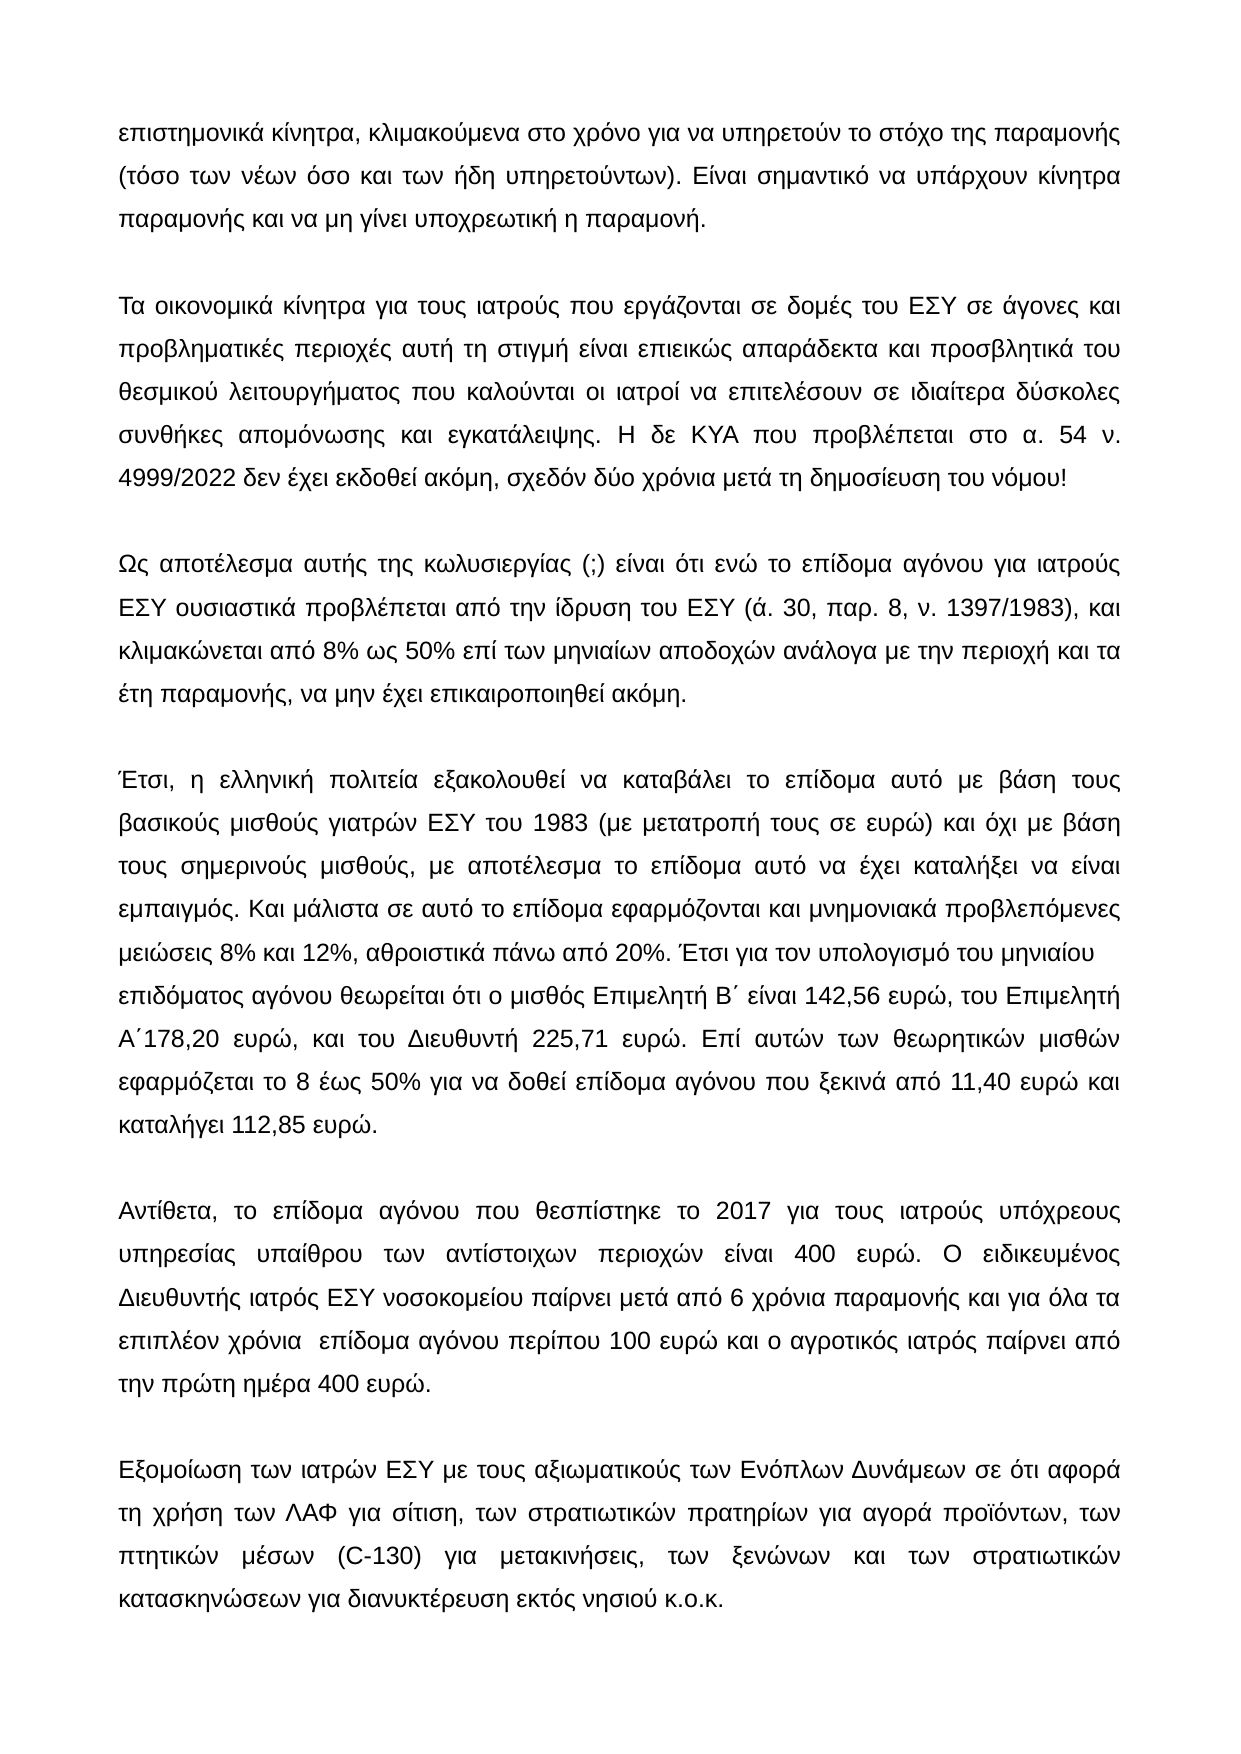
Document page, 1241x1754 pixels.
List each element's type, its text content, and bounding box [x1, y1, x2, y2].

text Εξομοίωση των ιατρών ΕΣΥ με τους αξιωματικούς των Ενόπλων Δυνάμεων σε ότι αφορά τη χρήση των ΛΑΦ για σίτιση, των στρατιωτικών πρατηρίων για αγορά προϊόντων, των πτητικών μέσων (C-130) για μετακινήσεις, των ξενώνων και των στρατιωτικών κατασκηνώσεων για διανυκτέρευση εκτός νησιού κ.ο.κ. [118, 1455, 1122, 1613]
text επιστημονικά κίνητρα, κλιμακούμενα στο χρόνο για να υπηρετούν το στόχο της παραμονής (τόσο των νέων όσο και των ήδη υπηρετούντων). Είναι σημαντικό να υπάρχουν κίνητρα παραμονής και να μη γίνει υποχρεωτική η παραμονή. [118, 118, 1122, 233]
text Έτσι, η ελληνική πολιτεία εξακολουθεί να καταβάλει το επίδομα αυτό με βάση τους βασικούς μισθούς γιατρών ΕΣΥ του 1983 (με μετατροπή τους σε ευρώ) και όχι με βάση τους σημερινούς μισθούς, με αποτέλεσμα το επίδομα αυτό να έχει καταλήξει να είναι εμπαιγμός. Και μάλιστα σε αυτό το επίδομα εφαρμόζονται και μνημονιακά προβλεπόμενες μειώσεις 8% και 12%, αθροιστικά πάνω από 20%. Έτσι για τον υπολογισμό του μηνιαίου [118, 765, 1122, 966]
text Ως αποτέλεσμα αυτής της κωλυσιεργίας (;) είναι ότι ενώ το επίδομα αγόνου για ιατρούς ΕΣΥ ουσιαστικά προβλέπεται από την ίδρυση του ΕΣΥ (ά. 30, παρ. 8, ν. 1397/1983), και κλιμακώνεται από 8% ως 50% επί των μηνιαίων αποδοχών ανάλογα με την περιοχή και τα έτη παραμονής, να μην έχει επικαιροποιηθεί ακόμη. [118, 549, 1122, 707]
text επιδόματος αγόνου θεωρείται ότι ο μισθός Επιμελητή Β΄ είναι 142,56 ευρώ, του Επιμελητή Α΄178,20 ευρώ, και του Διευθυντή 225,71 ευρώ. Επί αυτών των θεωρητικών μισθών εφαρμόζεται το 8 έως 50% για να δοθεί επίδομα αγόνου που ξεκινά από 11,40 ευρώ και καταλήγει 112,85 ευρώ. [118, 981, 1122, 1139]
text Τα οικονομικά κίνητρα για τους ιατρούς που εργάζονται σε δομές του ΕΣΥ σε άγονες και προβληματικές περιοχές αυτή τη στιγμή είναι επιεικώς απαράδεκτα και προσβλητικά του θεσμικού λειτουργήματος που καλούνται οι ιατροί να επιτελέσουν σε ιδιαίτερα δύσκολες συνθήκες απομόνωσης και εγκατάλειψης. H δε ΚΥΑ που προβλέπεται στο α. 54 ν. 4999/2022 δεν έχει εκδοθεί ακόμη, σχεδόν δύο χρόνια μετά τη δημοσίευση του νόμου! [118, 291, 1122, 492]
text Αντίθετα, το επίδομα αγόνου που θεσπίστηκε το 2017 για τους ιατρούς υπόχρεους υπηρεσίας υπαίθρου των αντίστοιχων περιοχών είναι 400 ευρώ. Ο ειδικευμένος Διευθυντής ιατρός ΕΣΥ νοσοκομείου παίρνει μετά από 6 χρόνια παραμονής και για όλα τα επιπλέον χρόνια επίδομα αγόνου περίπου 100 ευρώ και ο αγροτικός ιατρός παίρνει από την πρώτη ημέρα 400 ευρώ. [118, 1196, 1122, 1397]
